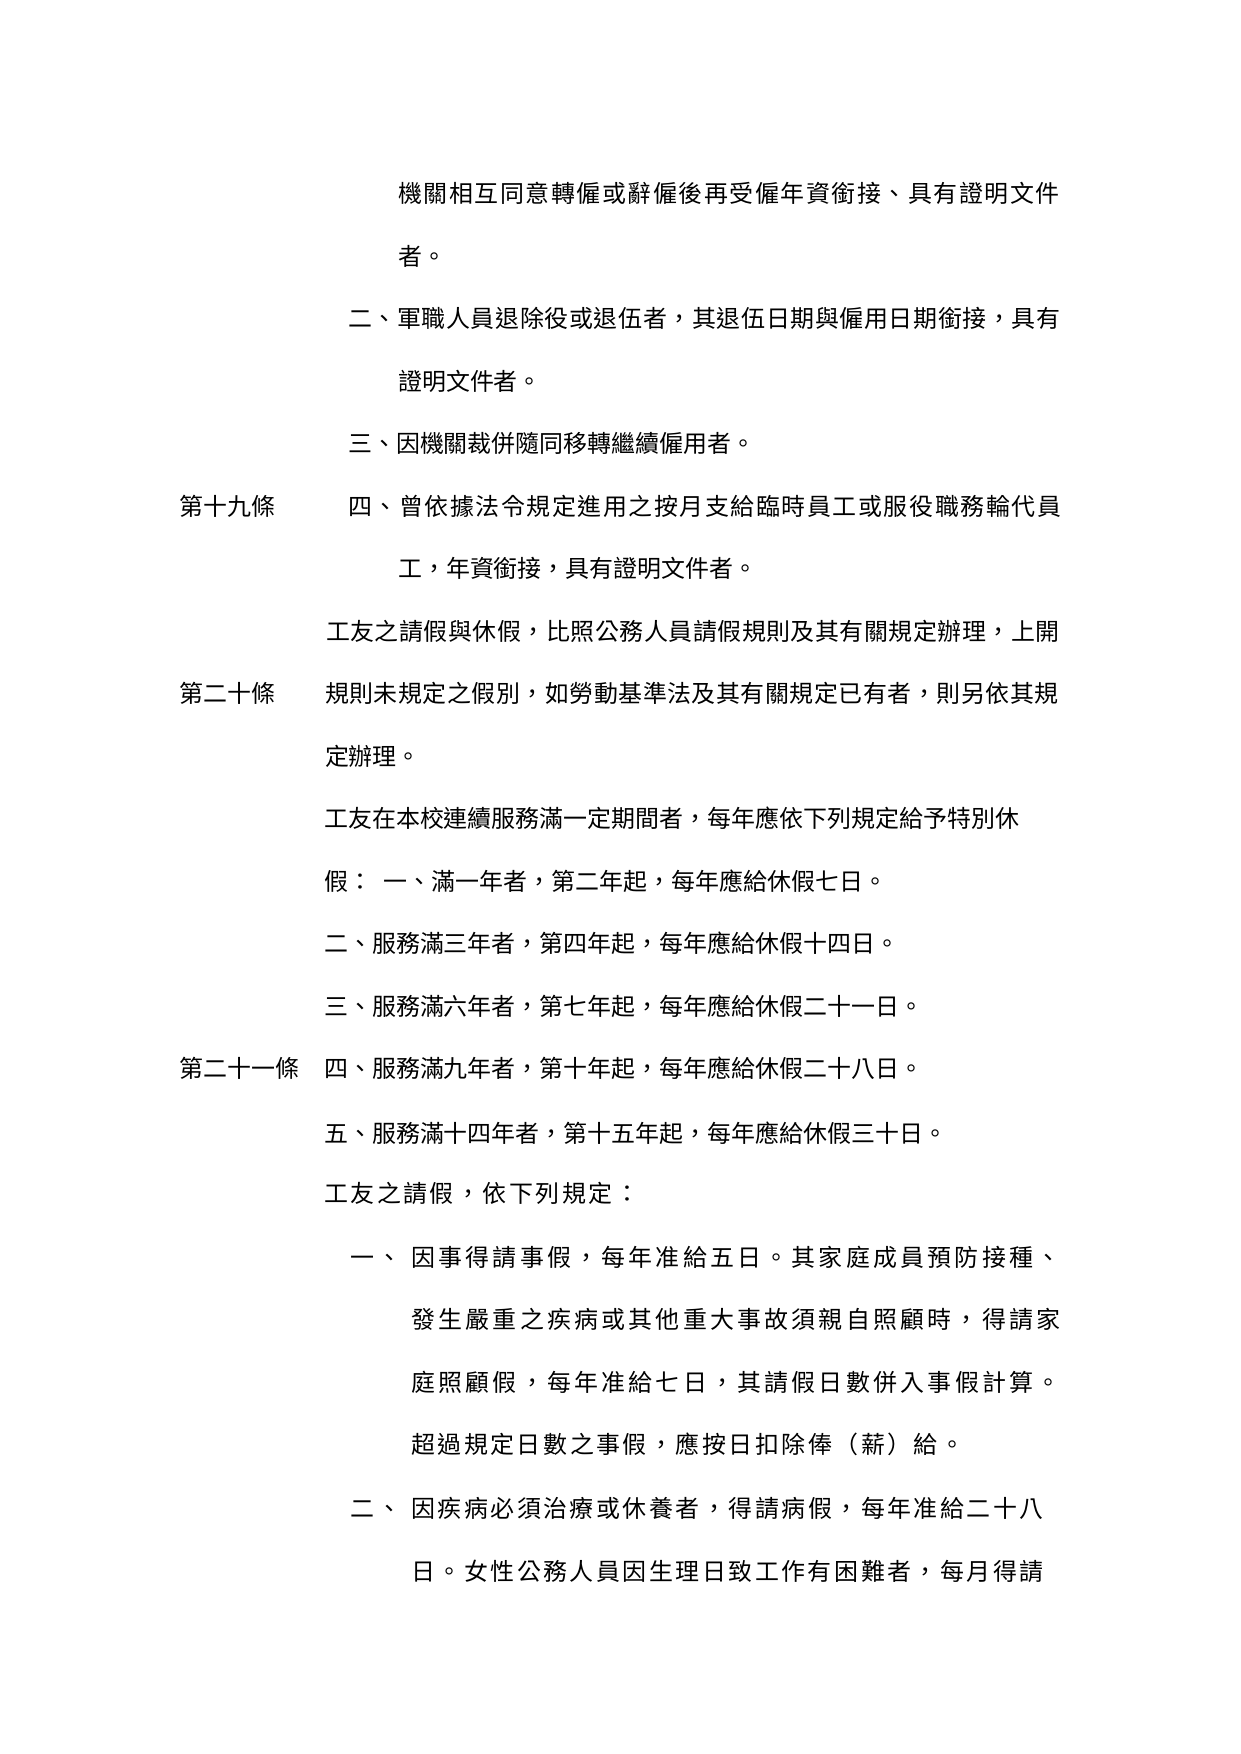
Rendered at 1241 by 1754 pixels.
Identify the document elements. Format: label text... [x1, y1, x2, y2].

table_cell 因疾病必須治療或休養者，得請病假，每年准給二十八日。女性公務人員因生理日致工作有困難者，每月得請 [412, 1465, 1061, 1590]
table_header 一、 [327, 1214, 411, 1464]
table_cell 第十九條 第二十條 第二十一條 [169, 151, 312, 1591]
table_cell 二、 [327, 1465, 411, 1590]
table_cell 機關相互同意轉僱或辭僱後再受僱年資銜接、具有證明文件者。 二、軍職人員退除役或退伍者，其退伍日期與僱用日期銜接，具有證明文件者。 三、因機關裁併隨同移轉繼續僱用者。 四、曾依據法令規定進用之按月支給臨時員工或服役職務輪代員工，年資銜接，具有證明文件者。 工友之請假與休假，比照公務人員請假規則及其有關規定辦理，上開規則未規定之假別，如勞動基準法及其有關規定已有者，則另依其規定辦理。 工友在本校連續服務滿一定期間者，每年應依下列規定給予特別休假： 一、滿一年者，第二年起，每年應給休假七日。 二、服務滿三年者，第四年起，每年應給休假十四日。 三、服務滿六年者，第七年起，每年應給休假二十一日。 四、服務滿九年者，第十年起，每年應給休假二十八日。 五、服務滿十四年者，第十五年起，每年應給休假三十日。 工友之請假，依下列規定： [313, 151, 1072, 1591]
table_header 因事得請事假，每年准給五日。其家庭成員預防接種、發生嚴重之疾病或其他重大事故須親自照顧時，得請家庭照顧假，每年准給七日，其請假日數併入事假計算。超過規定日數之事假，應按日扣除俸（薪）給。 [412, 1214, 1061, 1464]
